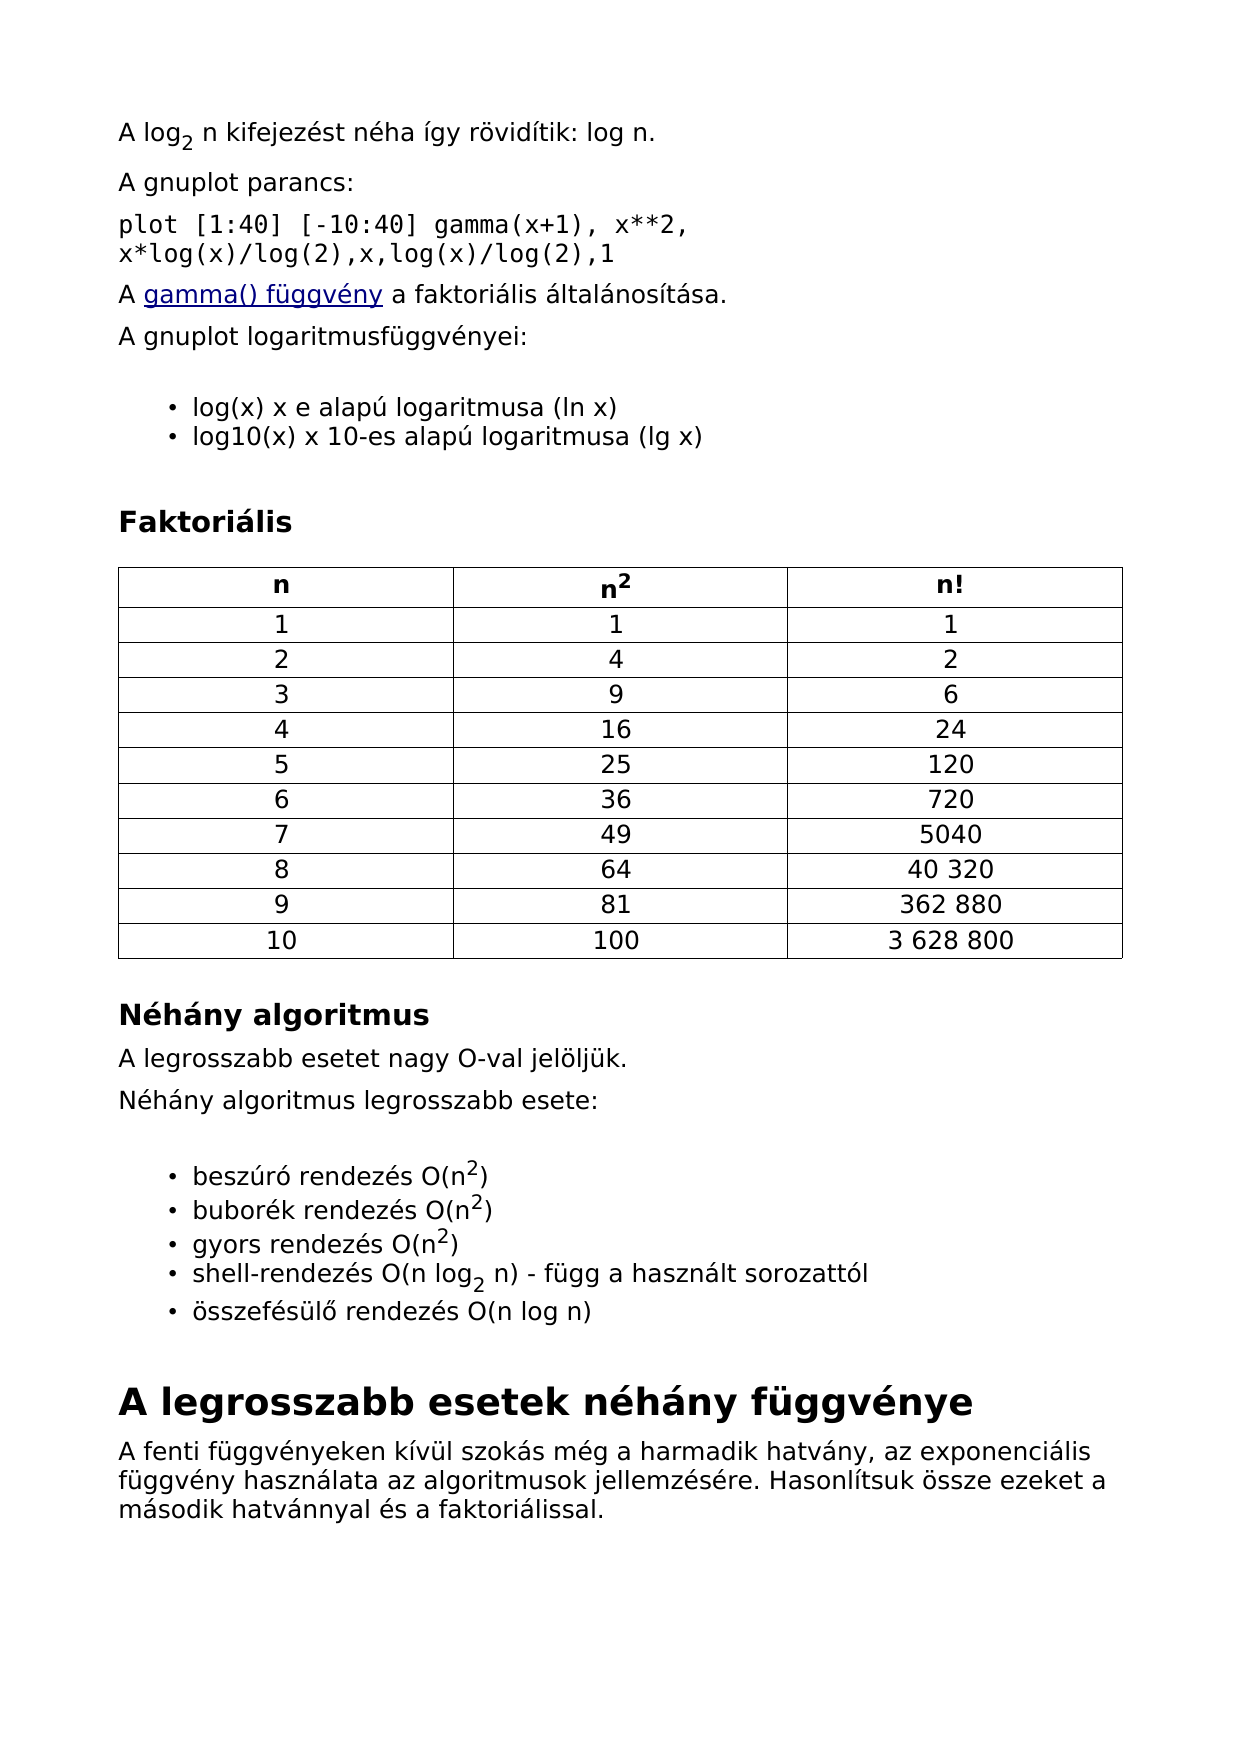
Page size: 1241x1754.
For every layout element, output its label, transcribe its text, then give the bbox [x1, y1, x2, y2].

table_cell 120 [788, 748, 1122, 782]
list log(x) x e alapú logaritmusa (ln x) [177, 393, 1122, 422]
table_cell 7 [119, 819, 453, 853]
subtitle Faktoriális [118, 506, 1122, 539]
table_cell 24 [788, 713, 1122, 747]
table_cell 1 [454, 608, 787, 642]
text plot [1:40] [-10:40] gamma(x+1), x**2, x*log(x)/log(2),x,log(x)/log(2),1 [118, 210, 1122, 268]
table_cell 362 880 [788, 889, 1122, 923]
list beszúró rendezés O(n2) [177, 1157, 1122, 1191]
table_cell 100 [454, 924, 787, 958]
table_cell 81 [454, 889, 787, 923]
table_cell 64 [454, 854, 787, 888]
text Néhány algoritmus legrosszabb esete: [118, 1086, 1122, 1115]
text A legrosszabb esetet nagy O-val jelöljük. [118, 1044, 1122, 1073]
table_cell 4 [119, 713, 453, 747]
table_cell 36 [454, 784, 787, 817]
table_cell 4 [454, 643, 787, 677]
table_cell 5 [119, 748, 453, 782]
list buborék rendezés O(n2) [177, 1191, 1122, 1225]
table_cell 1 [119, 608, 453, 642]
text A fenti függvényeken kívül szokás még a harmadik hatvány, az exponenciális függvény használata az algoritmusok jellemzésére. Hasonlítsuk össze ezeket a második hatvánnyal és a faktoriálissal. [118, 1437, 1122, 1524]
text A gnuplot parancs: [118, 168, 1122, 197]
table_cell 720 [788, 784, 1122, 817]
table_cell 9 [119, 889, 453, 923]
table_cell 16 [454, 713, 787, 747]
table_cell 2 [119, 643, 453, 677]
table_cell 40 320 [788, 854, 1122, 888]
table_cell 8 [119, 854, 453, 888]
list gyors rendezés O(n2) [177, 1225, 1122, 1259]
table_header n! [788, 568, 1122, 607]
table_cell 3 [119, 678, 453, 712]
subtitle A legrosszabb esetek néhány függvénye [118, 1381, 1122, 1424]
table_cell 49 [454, 819, 787, 853]
text A gamma() függvény a faktoriális általánosítása. [118, 280, 1122, 309]
list összefésülő rendezés O(n log n) [177, 1297, 1122, 1326]
table_cell 25 [454, 748, 787, 782]
list shell-rendezés O(n log2 n) - függ a használt sorozattól [177, 1259, 1122, 1297]
text A log2 n kifejezést néha így rövidítik: log n. [118, 118, 1122, 156]
table_cell 5040 [788, 819, 1122, 853]
table_cell 6 [119, 784, 453, 817]
table_cell 6 [788, 678, 1122, 712]
table_cell 1 [788, 608, 1122, 642]
list log10(x) x 10-es alapú logaritmusa (lg x) [177, 422, 1122, 451]
text A gnuplot logaritmusfüggvényei: [118, 322, 1122, 351]
table_cell 9 [454, 678, 787, 712]
table_header n [119, 568, 453, 607]
table_cell 3 628 800 [788, 924, 1122, 958]
table_cell 2 [788, 643, 1122, 677]
subtitle Néhány algoritmus [118, 998, 1122, 1032]
table_cell 10 [119, 924, 453, 958]
table_header n2 [454, 568, 787, 607]
